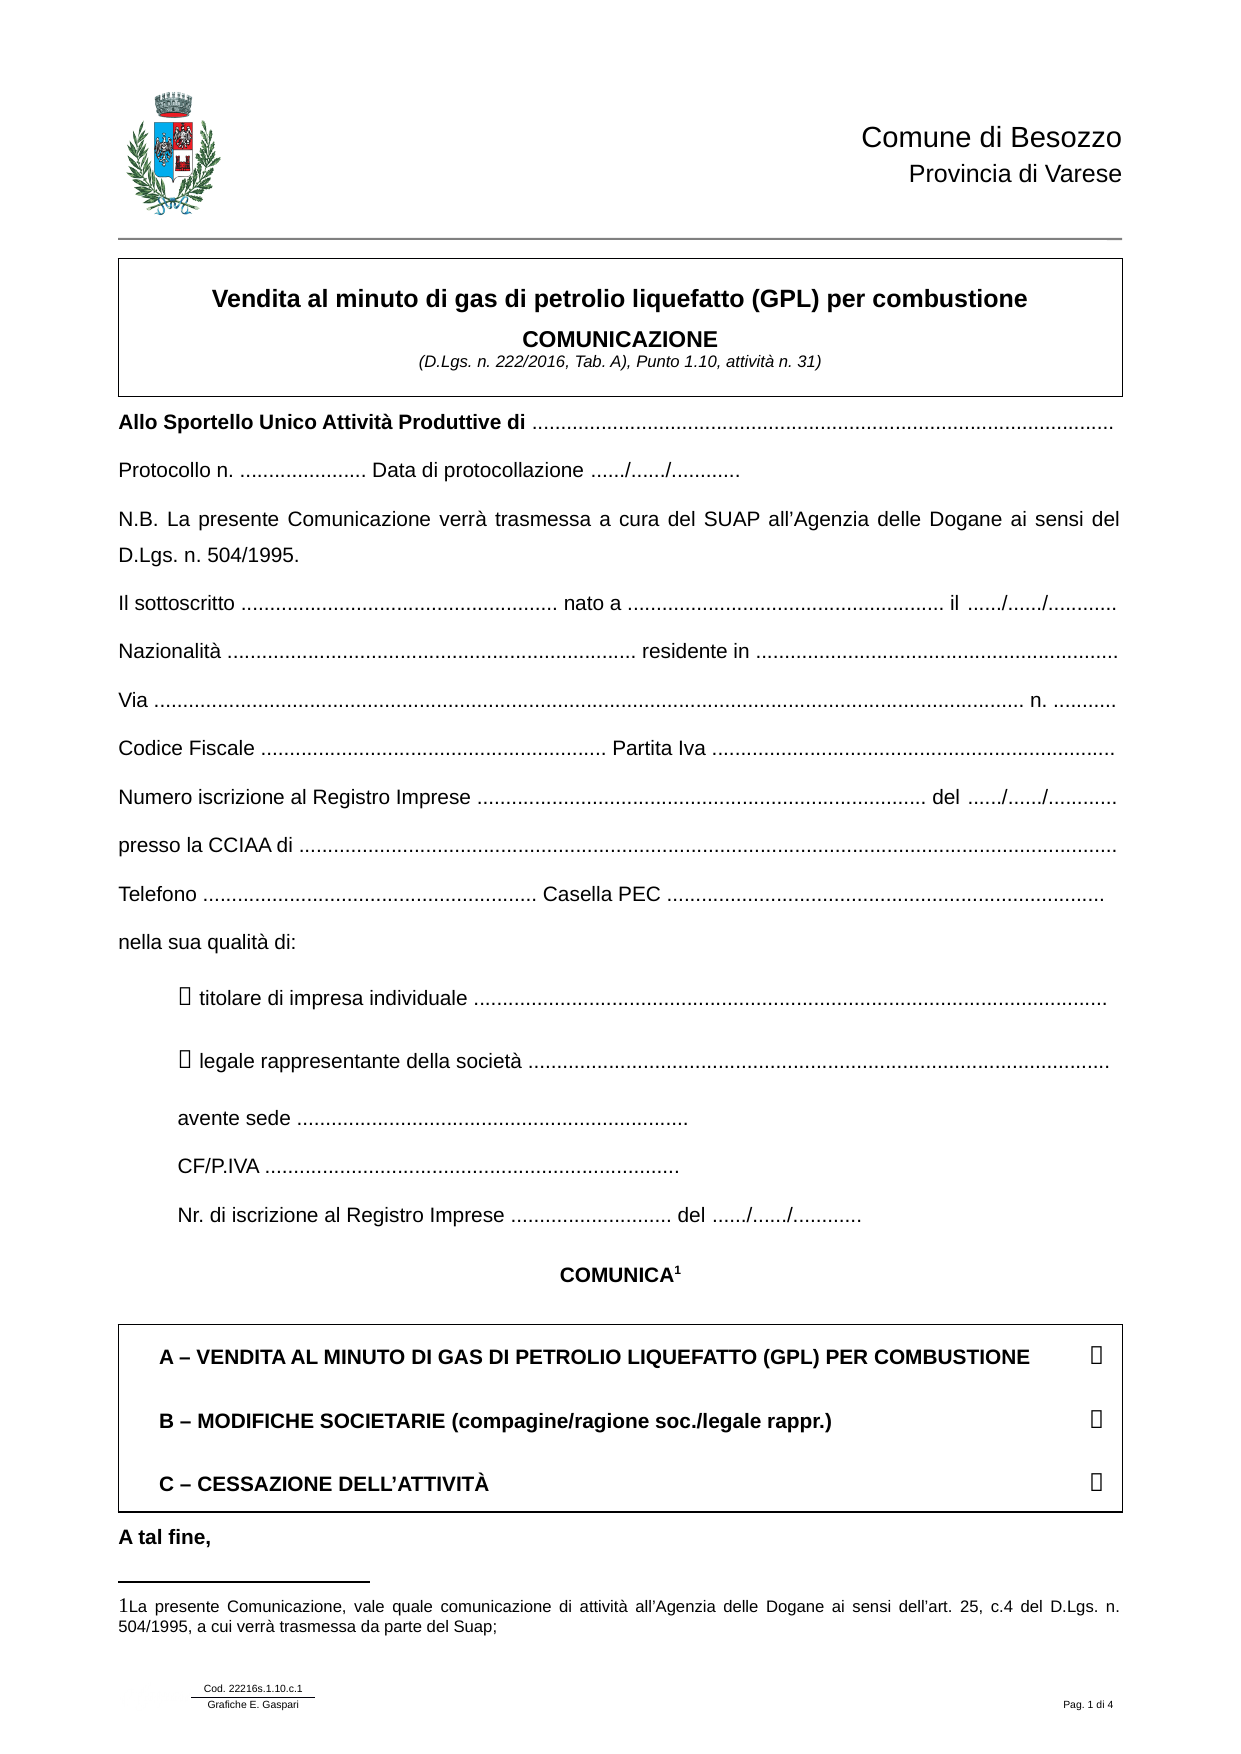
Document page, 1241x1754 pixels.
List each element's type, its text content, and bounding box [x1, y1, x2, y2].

table_header A – VENDITA AL MINUTO DI GAS DI PETROLIO LIQUEFATTO (GPL) PER COMBUSTIONE  B – MODIFICHE SOCIETARIE (compagine/ragione soc./legale rappr.)  C – CESSAZIONE DELL’ATTIVITÀ  [119, 1325, 1122, 1511]
text nella sua qualità di: [118, 930, 1122, 954]
text avente sede .................................................................... [177, 1106, 1122, 1129]
table_header Vendita al minuto di gas di petrolio liquefatto (GPL) per combustione COMUNICAZIONE (D.Lgs. n. 222/2016, Tab. A), Punto 1.10, attività n. 31) [119, 259, 1122, 396]
text CF/P.IVA ........................................................................ [177, 1154, 1122, 1178]
text Provincia di Varese [224, 159, 1122, 188]
text La presente Comunicazione, vale quale comunicazione di attività all’Agenzia delle Dogane ai sensi dell’art. 25, c.4 del D.Lgs. n. 504/1995, a cui verrà trasmessa da parte del Suap; [118, 1593, 1122, 1636]
text Telefono .......................................................... Casella PEC ............................................................................ [118, 882, 1122, 906]
text A tal fine, [118, 1525, 1122, 1549]
text Il sottoscritto ....................................................... nato a ....................................................... il ....../....../............ [118, 591, 1122, 615]
text  titolare di impresa individuale .............................................................................................................. [177, 978, 1122, 1012]
text Allo Sportello Unico Attività Produttive di ..................................................................................................... [118, 410, 1122, 434]
text Nr. di iscrizione al Registro Imprese ............................ del ....../....../............ [177, 1202, 1122, 1226]
text  legale rappresentante della società ..................................................................................................... [177, 1042, 1122, 1076]
text N.B. La presente Comunicazione verrà trasmessa a cura del SUAP all’Agenzia delle Dogane ai sensi del D.Lgs. n. 504/1995. [118, 507, 1122, 566]
text Codice Fiscale ............................................................ Partita Iva ...................................................................... [118, 736, 1122, 760]
text Numero iscrizione al Registro Imprese .............................................................................. del ....../....../............ [118, 785, 1122, 809]
text Protocollo n. ...................... Data di protocollazione ....../....../............ [118, 458, 1122, 482]
text Via ....................................................................................................................................................... n. ........... [118, 688, 1122, 712]
text presso la CCIAA di .............................................................................................................................................. [118, 833, 1122, 857]
text COMUNICA [118, 1263, 1122, 1287]
picture [122, 90, 224, 221]
text Nazionalità ....................................................................... residente in ............................................................... [118, 639, 1122, 663]
text Comune di Besozzo [224, 121, 1122, 154]
